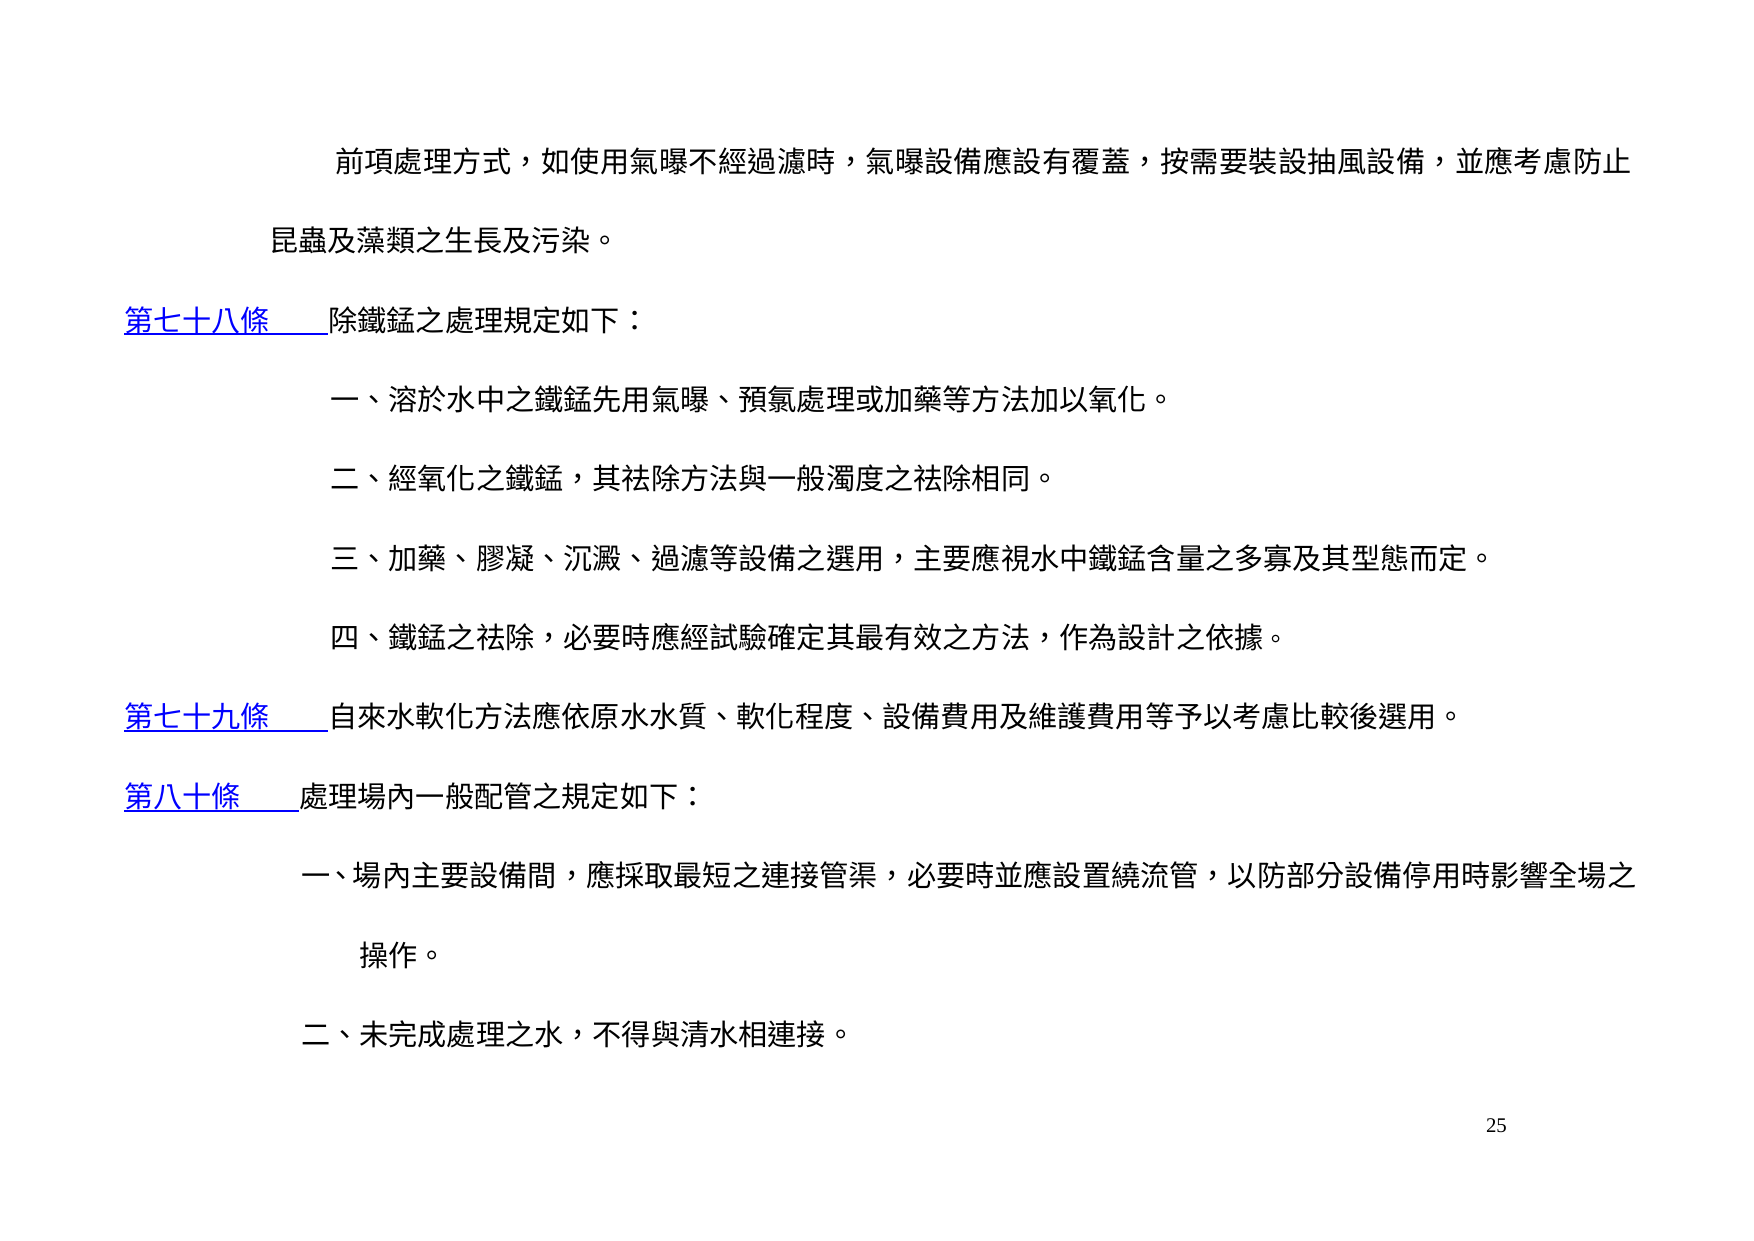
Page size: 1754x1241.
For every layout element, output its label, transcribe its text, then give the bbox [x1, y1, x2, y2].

text 三、加藥、膠凝、沉澱、過濾等設備之選用，主要應視水中鐵錳含量之多寡及其型態而定。 [213, 517, 1636, 596]
text 第七十八條 除鐵錳之處理規定如下： [124, 278, 1636, 358]
text 二、未完成處理之水，不得與清水相連接。 [213, 993, 1636, 1072]
text 四、鐵錳之祛除，必要時應經試驗確定其最有效之方法，作為設計之依據。 [213, 596, 1636, 675]
text 一、場內主要設備間，應採取最短之連接管渠，必要時並應設置繞流管，以防部分設備停用時影響全場之操作。 [301, 834, 1636, 993]
text 一、溶於水中之鐵錳先用氣曝、預氯處理或加藥等方法加以氧化。 [213, 358, 1636, 437]
text 二、經氧化之鐵錳，其祛除方法與一般濁度之祛除相同。 [213, 437, 1636, 517]
text 前項處理方式，如使用氣曝不經過濾時，氣曝設備應設有覆蓋，按需要裝設抽風設備，並應考慮防止昆蟲及藻類之生長及污染。 [269, 120, 1636, 278]
text 第八十條 處理場內一般配管之規定如下： [124, 755, 1636, 834]
text 第七十九條 自來水軟化方法應依原水水質、軟化程度、設備費用及維護費用等予以考慮比較後選用。 [124, 675, 1636, 755]
